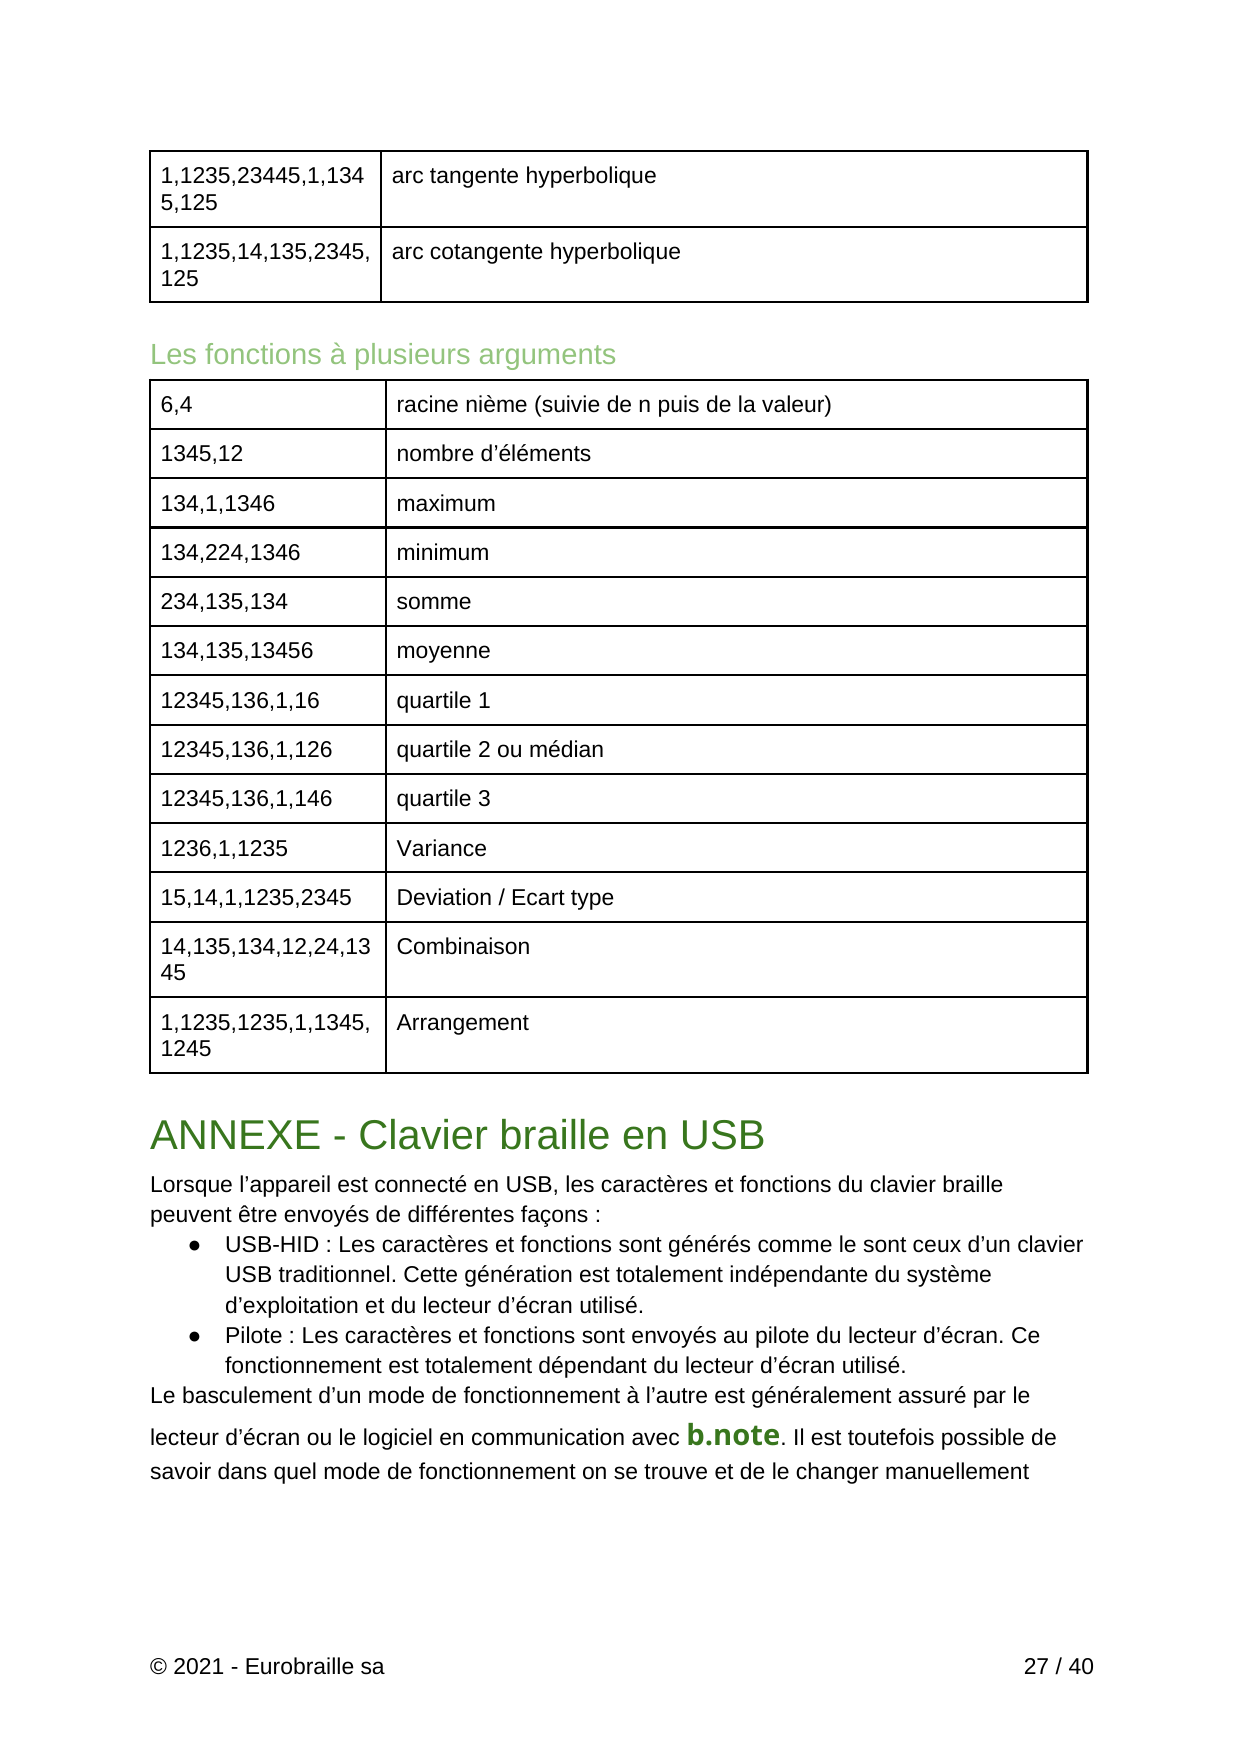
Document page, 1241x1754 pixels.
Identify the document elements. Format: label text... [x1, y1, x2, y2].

table_cell 134,1,1346 [151, 479, 385, 526]
table_cell Combinaison [387, 923, 1086, 996]
table_cell 234,135,134 [151, 578, 385, 625]
text Lorsque l’appareil est connecté en USB, les caractères et fonctions du clavier braille peuvent être envoyés de différentes façons : [150, 1171, 1090, 1227]
table_cell Deviation / Ecart type [387, 873, 1086, 921]
table_cell 1236,1,1235 [151, 824, 385, 871]
list USB-HID : Les caractères et fonctions sont générés comme le sont ceux d’un clavier USB traditionnel. Cette génération est totalement indépendante du système d’exploitation et du lecteur d’écran utilisé. [187, 1231, 1090, 1318]
table_cell 14,135,134,12,24,1345 [151, 923, 385, 996]
table_cell maximum [387, 479, 1086, 526]
table_header 6,4 [151, 381, 385, 428]
table_cell 1345,12 [151, 430, 385, 477]
subtitle Les fonctions à plusieurs arguments [150, 337, 1090, 370]
table_cell quartile 3 [387, 775, 1086, 822]
table_cell moyenne [387, 627, 1086, 674]
table_cell quartile 2 ou médian [387, 726, 1086, 773]
text Le basculement d’un mode de fonctionnement à l’autre est généralement assuré par le lecteur d’écran ou le logiciel en communication avec b.note. Il est toutefois possible de savoir dans quel mode de fonctionnement on se trouve et de le changer manuellement [150, 1382, 1090, 1484]
table_cell 134,135,13456 [151, 627, 385, 674]
table_cell 1,1235,1235,1,1345,1245 [151, 998, 385, 1072]
table_cell nombre d’éléments [387, 430, 1086, 477]
table_cell 12345,136,1,16 [151, 676, 385, 723]
table_cell quartile 1 [387, 676, 1086, 723]
table_cell 15,14,1,1235,2345 [151, 873, 385, 921]
table_cell 134,224,1346 [151, 529, 385, 576]
table_cell Variance [387, 824, 1086, 871]
table_cell minimum [387, 529, 1086, 576]
table_cell 1,1235,14,135,2345,125 [151, 228, 380, 301]
list Pilote : Les caractères et fonctions sont envoyés au pilote du lecteur d’écran. Ce fonctionnement est totalement dépendant du lecteur d’écran utilisé. [187, 1322, 1090, 1378]
subtitle ANNEXE - Clavier braille en USB [150, 1110, 1090, 1158]
table_cell 1,1235,23445,1,1345,125 [151, 152, 380, 226]
table_cell Arrangement [387, 998, 1086, 1072]
table_cell 12345,136,1,146 [151, 775, 385, 822]
table_cell somme [387, 578, 1086, 625]
table_cell arc tangente hyperbolique [382, 152, 1086, 226]
table_cell 12345,136,1,126 [151, 726, 385, 773]
table_header racine nième (suivie de n puis de la valeur) [387, 381, 1086, 428]
table_cell arc cotangente hyperbolique [382, 228, 1086, 301]
